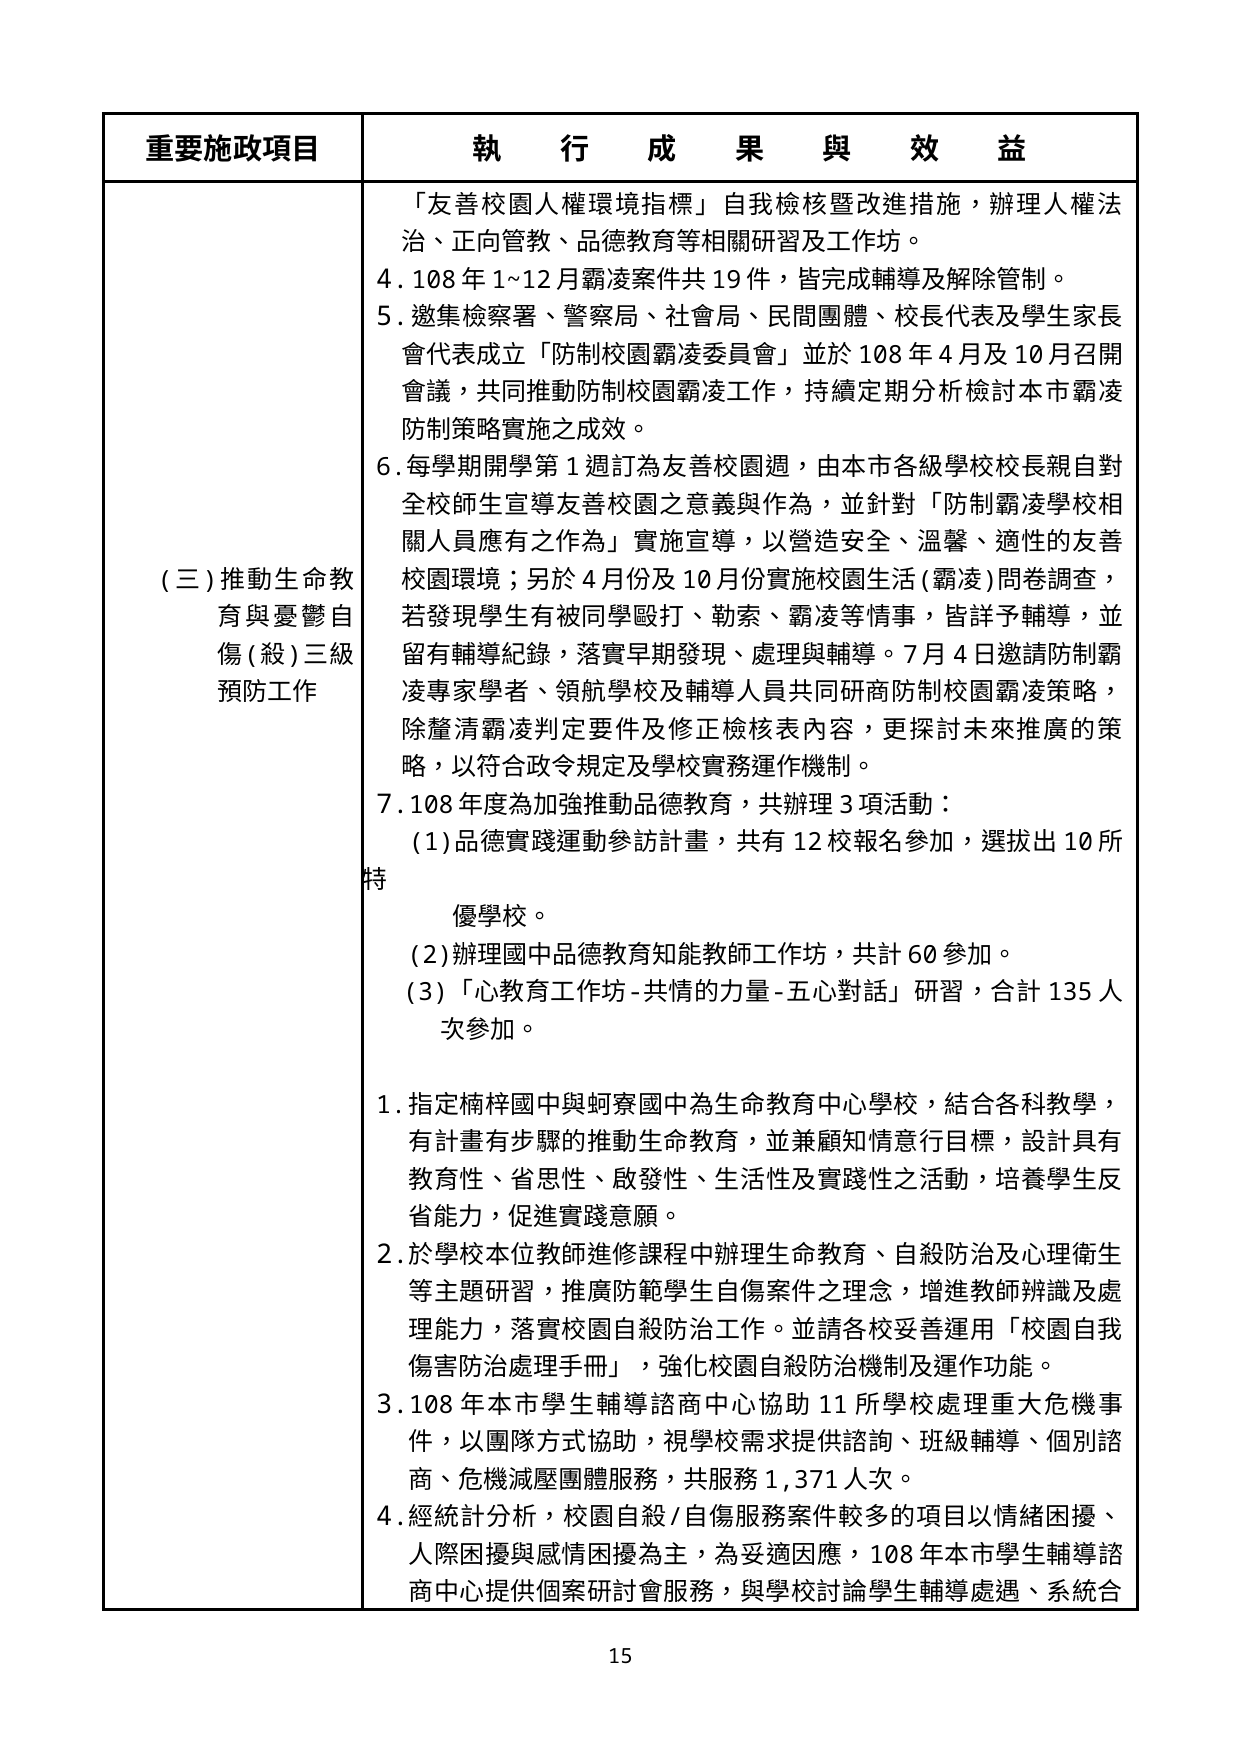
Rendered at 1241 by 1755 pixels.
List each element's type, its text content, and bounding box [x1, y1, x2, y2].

table_header 執 行 成 果 與 效 益 [364, 115, 1136, 180]
table_header 重要施政項目 [105, 115, 361, 180]
table_cell 教育業務發展管理 壹、發展高中職教育 一、辦理校務評鑑及教師進修： (一)辦理各項研討會及教育實驗，瞭解各校校務、教學實際情形及其困難，並予以輔導改善，以發揮高中職課程應有功能 (二)鼓勵教師進修，提高教師素質，加強教師專業化 二、「友善校園」學生事務與輔導工作 (一)成立輔導工作輔導團 (二)推動學生輔導工作 (三)關懷中離學生 (四)推動生命教育 (五)學務工作 三、教學研究進修 (一)辦理教師進修研習，改進課程及教學方法 (二)辦理學藝活動，提高學生學習興趣，促使五育均衡發展 四、發展科學教育 (一)辦理科學教育輔導、充實儀器設備及實驗課程 (二)辦理科學教育活動，發掘及輔導科學資優學生，並擴大學生學習領域 五、發展職業教育，辦理技藝競，提高技能水準 六、獎助私立高級中等學校充實設備 七、公費及獎勵 (一)核發學生獎助金，鼓勵成績優異、優秀清寒、軍公教遺族等子女努力向學 (二)辦理助學貸款協助學生完成學業 八、配合十二年國民基本教育，建立適性入學機制，並進行相關宣導及研習 九、推動高中職均、優質化方案 十、新(修)建校舍打造優質、健康及安全的教育環境 貳、發展國中教育 一、校務規劃與管理 (一)推動學校評鑑及教師專業發展制度，督導學校教學正常化 (二)建立教師專長授課資料，以利課務及行政管理之參考 (三)提升教師課堂教學能力，有效提高學生學習成效 (四)辦理國中校長遴選及強化教評會功能，推動校園民主，鼓勵教職員及社區參與學校經營，並健全教育人事制度，公平處理教師甄選及聘任 二、落實「友善校園」學生事務與輔導工作 (一)辦理學生事務與輔導活動 (二)加強人權、法治、品德及公民教育 (三)推動生命教育與憂鬱自傷(殺)三級預防工作 (四)落實學生輔導體制 (五)增進教師輔導觀念與技術方法、輔導學生升學與就業、加強心理衛生教育 (六)落實中輟生追蹤輔導與復學就讀政策 (七) 高關懷學生之預防與輔導 (八)統籌規劃學校教職員參與學生事務與輔導專業知能在職教育 (九)推動適性輔導及生涯發展教育，有效規劃未來進路 三、學生公費獎勵及補助 (一)適時獎勵(表揚)優秀學生，促進教育更精進 (二)獎助功勛、軍公教遺族及低收入戶學生代收代辦費，以彰顯政府德澤 (三)補助學生教科書費 (四)補助私立國中學生雜費 四、本土教育與輔導活動 五、發展科學教育 (一)培育並鼓勵教師研究創新與進修，提高師資素質 (二)辦理科學教育活動，提升全民科學素養，擴大學生學習領域 六、辦理國中技藝教育課程，強化國中技藝教育 七、加強教學研究，鼓勵教師專業成長，革新教學方法，提高教學效果，增進教育品質 八、加強學習成就不佳學生學習輔導，帶好每位學生 九、獎勵補助經營與教學創新 十、行政專業支持團隊 十一、鼓勵學生閱讀 十二、推動校園閒置空間活化 十三、新建校舍及改建老舊校舍，營造安全教學環境，提高教學品質 參、發展國小教育 一、一般行政 (一)辦理校務及各項研習活動，發揮教育效能 (二)辦理學生學籍審查與管理 (三)建立學校行政管理制度、充實教學資料 二、落實「友善校園」學生事務與輔導工作 (一)辦理學生事務活動 (二)加強人權、法治、品德及公民教育 (三)推動生命教育與憂鬱自傷(殺)防治 (四)落實學生輔導體制 (五)落實學生中輟之預防、追蹤、復學就讀及輔導，推動高關懷學生之預防性輔導 (六)依據性別平等教育法推動性別平等教育 (七)統籌規劃學校教職員參與學生事務與輔導專業知能在職教育 三、教務人事管理 (一)辦理國小教育人員甄選及介聘作業 (二)補助弱勢學生費用，鼓勵學生向學 (三)加強學習弱勢學生學習輔導，帶好每位學生 (四)推動十二年國民基本教育精進課程研習及辦理國民教育專題研究，並提倡教師進修研究風氣，以提高師資素質，精進教學 (五)辦理教育實驗，革新教材教法，廣收教育效果 (六)發展科學教育，迎接科技時代，提升國民科技素養 (七)推動兒童閱讀工作、開放學校圖書館，設置閱讀志工 四、推動校園社區化 五、整修現有校舍設施、充實教學設備，以提供舒適安全的學習環境 肆、社教活動及補習教育 一、短期補習班及兒童課後照顧服務中心 二、輔導國中小附設補校及高中進修部，加強教學正常化 三、落實終身學習計畫 四、加強推展成人教育，辦理市民學苑、社區大學及成人基本教育班 五、各項補助及委辦 六、配合教師節表揚資深優良教師，藉以倡導尊師重道，端正教育風氣 七、積極辦理學校各項藝術教育活動，鼓勵各級學校師生參與，以提升本市藝術教育水準 八、加強改善社會風氣，舉辦各項學校藝文活動，以端正社會風氣，增進市民身心健康；輔導教育基金會或教育信託基金設立 九、實施學校及社會交通安全教育，以維護學生交通安全，保障市民生命財產安全 十、推動家庭教育，以增進國民家庭生活之能，健全國民身心發展，營造幸福家庭及祥和社會 伍、特殊教育 普及國民教育，促進教育機會均等，積極辦理特殊教業務 一、設置特殊教育 班或辦理特殊教育方案，提供特教支援系統 二、辦理各項資賦優異教育鑑定、安置、輔導與研習及擴大辦理資賦優異教育方案 三、鼓勵學校推動創意maker人才培育 四、加強推動性平等教育 陸、推動幼兒教育 一、辦理專業研習，提升教師專業知能，增進教學效果 二、辦理幼兒園公安稽查，提供安全學前教育環境 三、促進學前教育正常發展、增進親師生母語能力 四、辦理幼兒園輔導方案，充實幼兒園設備，提高幼教水準 五、扶助弱勢幼兒，提供優先入園措施 六、逐年設立非營利幼兒園，提供優質且平價之教保服務環境 七、提高幼兒園教保服務人員福利及建置友善教保服務環境 八、辦理公立幼兒園增班，提高公共化教保服務供應量 柒、國民體育及衛生保健 一、配合「健康城市」施政目標，推動學校體育活動： (一)輔導並促進體育課教學及運動之正常發展 (二)舉辦本市國民小學運動會 (三)舉辦本市中等學校運動會及承辦全國中等學校運動會 (四)輔導本市中小學校體育促進會 (五)參加各項體育活動及運動競賽 (六)開放學校場地 二、加強提升學生體能 三、推展學生水域及三級棒球運動 四、積極培養優秀選手，指定重點單項運動學校、編列體育獎勵金、各校推展體育運動績效獎勵金及繼續辦理基層運動選手訓練站 五、推動本市健康促進學校計畫 六、辦理學童牙齒防治，補助器材設備及牙醫師檢查津貼 七、加強維護學生身心健康，以培養身心健全之國民 八、加強學生視力保健 九、加強學校午餐推廣與執行 十、加強維護學校飲用水衛生管理 十一、辦理學生團體保險，補助各校學生團體保險，以維護學安全 十二、推行消費者保護教育，落實消費者保護運動 十三、持續辦理「高雄市飲食教育推動中程計畫」 捌、發展資訊及國際 教育 一、訂定教育科技政策與中長程計畫 二、進行網路與系統整合工作 三、配合推動各項資訊教育計畫 (一)資訊基礎環境維運 (二)引進中小學校優質化數位教學 (三)發展推廣各校資訊科技特色與典範 (四)資訊教育策略聯盟與資訊創新應用發展 (五)促進數位應用機會均等 四、建置視訊會議 五、推動行動學習等實驗計畫 六、辦理校園網路電話整合應用計畫 七、強化教育網路基礎建設與維運 八、推動環境教育 九、校園雙機計畫 十、深耕學校本位國際教育計畫 十一、引進與培訓優質外籍英語教師 十二、辦理多元化國 際師生交流活 動 十三、推動全球村英語世界 十四、高雄市雙語教育計畫 玖、執行暨督導軍訓業務 一、精進軍訓工作成效 (一)提升軍訓人員服務專業 (二)定期督導軍訓工作成效 (三)表揚獎勵優秀軍職人員 二、推動全民國防教育 (一)辦理各級學校師生多元全民國防教育活動 (二)實施技能演練 (三)研究全民國防教育教學發展，增進教學成效 (四)定期維修軍械及零件整補 三、校園安全 (一)訂定並執行校園安全計畫 (二)防制學生藥物濫用三級預防 (三)學生校外生活輔導 四、推行防災教育 落實校園防災建置行動 五、推探索教育，體驗式學習挑戰自我、互助共好 拾、視察與輔導 一、視導工作： 視導所屬機關學校切實執行法令，促進教育正常發展；增進教師專業知能，改進教學方法，增進教育效果 二、國民教育輔導：強化國民教育輔導團組織，增進輔導功能；設置國中小各學習領域輔導小組；建立各學習領域教材資源，輔導教師積極研究創新及進修，增進教學效能 拾壹、總務業務 一、加強文書檔案管理，建置電子檔案目錄、公文影像存檔 二、辦理機密檔 案解降密檢討作業 三、建立採購、營繕制度 四、加強緊急災害防救警覺及知能 五、善用公設保留地作教育休閒區 拾貳、人事業務 一、貫徹員額精簡政策 二、依法辦理陞遷調補，進用考試分發人員 三、落實身心障礙者權益保障法 四、加強訓練進修，有效提升人力素質 五、維護上班差勤紀律 六、強化考核獎懲激勵服務精神 七、落實退休資遣政策，加強退休人員照護 八、關心員工身心健康，規劃辦理定期健康檢查 拾參、政風業務 一、加強辦理政風法紀宣導，增進員工守法觀念 二、革新政風，建立廉能政治，加強便民服務 三、加強公務保密工作，強化員工保密觀念，並策訂預防機關危害、破壞維護措施 四、落實財產申報作為 拾肆、會計業務 一、配合年度施政計畫籌編預算 二、有效控管各統籌經費預算 三、加強內部審核 四、依限編製各表報 五、編製年度決算 六、精進統計效能 [105, 183, 361, 1608]
